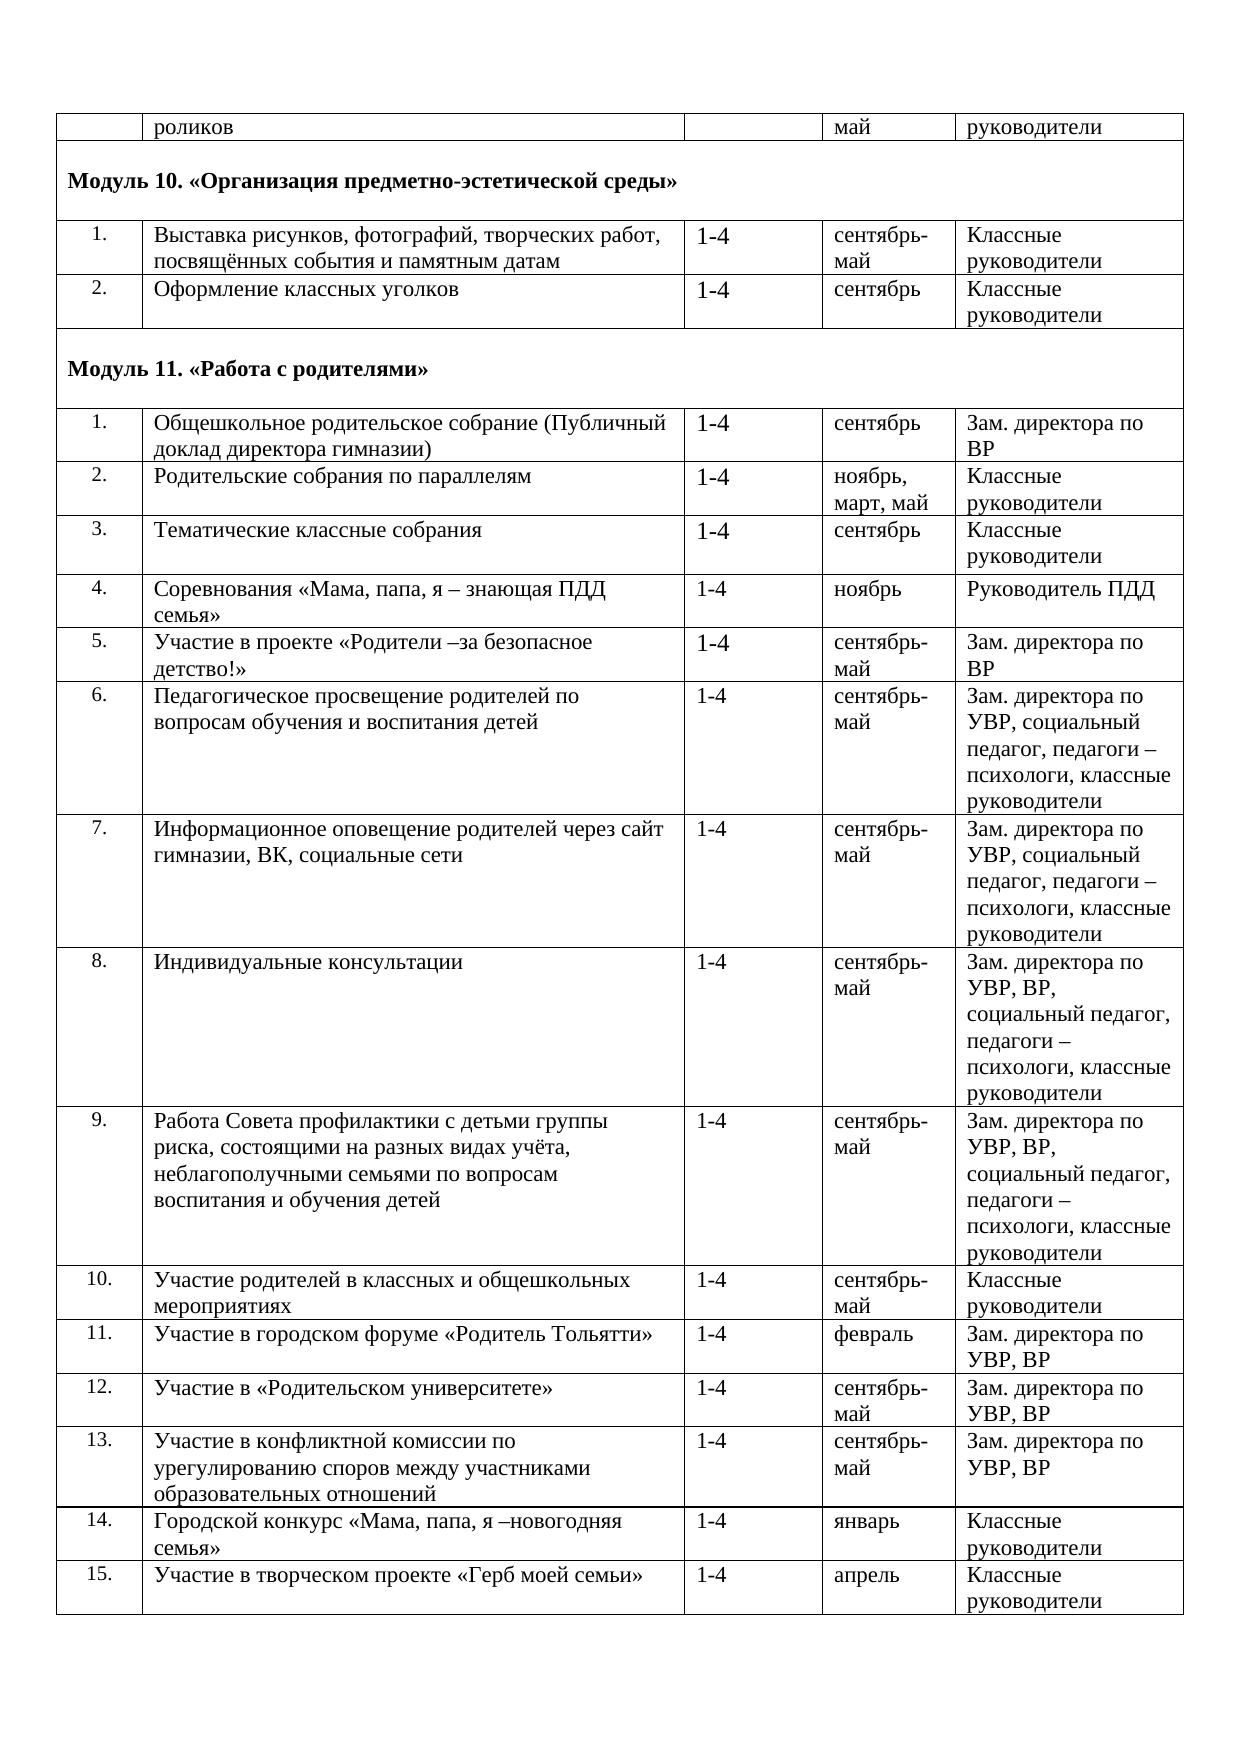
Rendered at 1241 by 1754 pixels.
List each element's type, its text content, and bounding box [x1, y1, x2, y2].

table_cell сентябрь-май [823, 628, 955, 681]
table_cell 1-4 [685, 1561, 822, 1614]
table_cell 1-4 [685, 1374, 822, 1426]
table_cell 1-4 [685, 409, 822, 461]
table_cell Оформление классных уголков [143, 275, 684, 327]
table_cell руководители [956, 114, 1183, 140]
table_cell сентябрь [823, 409, 955, 461]
table_cell Участие в конфликтной комиссии по урегулированию споров между участниками образовательных отношений [143, 1427, 684, 1506]
table_cell Родительские собрания по параллелям [143, 462, 684, 515]
table_cell Участие в проекте «Родители –за безопасное детство!» [143, 628, 684, 681]
table_cell 14. [57, 1508, 142, 1560]
table_cell май [823, 114, 955, 140]
table_cell [57, 114, 142, 140]
table_cell Городской конкурс «Мама, папа, я –новогодняя семья» [143, 1508, 684, 1560]
table_cell Модуль 11. «Работа с родителями» [57, 329, 1183, 407]
table_cell [685, 114, 822, 140]
table_cell сентябрь-май [823, 815, 955, 947]
table_cell сентябрь-май [823, 948, 955, 1106]
table_cell 3. [57, 516, 142, 573]
table_cell 1-4 [685, 575, 822, 627]
table_cell Зам. директора по УВР, социальный педагог, педагоги –психологи, классные руководители [956, 682, 1183, 814]
table_cell сентябрь-май [823, 1374, 955, 1426]
table_cell 6. [57, 682, 142, 814]
table_cell 2. [57, 462, 142, 515]
table_cell 1. [57, 409, 142, 461]
table_cell роликов [143, 114, 684, 140]
table_cell Классные руководители [956, 221, 1183, 274]
table_cell Зам. директора по УВР, ВР, социальный педагог, педагоги –психологи, классные руководители [956, 1107, 1183, 1265]
table_cell сентябрь [823, 516, 955, 573]
table_cell Классные руководители [956, 1561, 1183, 1614]
table_cell Тематические классные собрания [143, 516, 684, 573]
table_cell 2. [57, 275, 142, 327]
table_cell 1. [57, 221, 142, 274]
table_cell 4. [57, 575, 142, 627]
table_cell Соревнования «Мама, папа, я – знающая ПДД семья» [143, 575, 684, 627]
table_cell 12. [57, 1374, 142, 1426]
table_cell Зам. директора по УВР, социальный педагог, педагоги –психологи, классные руководители [956, 815, 1183, 947]
table_cell Зам. директора по ВР [956, 409, 1183, 461]
table_cell Классные руководители [956, 462, 1183, 515]
table_cell 1-4 [685, 275, 822, 327]
table_cell 1-4 [685, 1320, 822, 1372]
table_cell сентябрь-май [823, 1107, 955, 1265]
table_cell 1-4 [685, 462, 822, 515]
table_cell ноябрь [823, 575, 955, 627]
table_cell Участие родителей в классных и общешкольных мероприятиях [143, 1266, 684, 1319]
table_cell 9. [57, 1107, 142, 1265]
table_cell сентябрь-май [823, 1427, 955, 1506]
table_cell Зам. директора по УВР, ВР [956, 1374, 1183, 1426]
table_cell 11. [57, 1320, 142, 1372]
table_cell 15. [57, 1561, 142, 1614]
table_cell Классные руководители [956, 1508, 1183, 1560]
table_cell 5. [57, 628, 142, 681]
table_cell апрель [823, 1561, 955, 1614]
table_cell Участие в творческом проекте «Герб моей семьи» [143, 1561, 684, 1614]
table_cell Руководитель ПДД [956, 575, 1183, 627]
table_cell Индивидуальные консультации [143, 948, 684, 1106]
table_cell 1-4 [685, 1508, 822, 1560]
table_cell 13. [57, 1427, 142, 1506]
table_cell Классные руководители [956, 516, 1183, 573]
table_cell 7. [57, 815, 142, 947]
table_cell Зам. директора по УВР, ВР [956, 1427, 1183, 1506]
table_cell февраль [823, 1320, 955, 1372]
table_cell сентябрь [823, 275, 955, 327]
table_cell Зам. директора по ВР [956, 628, 1183, 681]
table_cell 10. [57, 1266, 142, 1319]
table_cell 1-4 [685, 682, 822, 814]
table_cell 1-4 [685, 221, 822, 274]
table_cell 1-4 [685, 628, 822, 681]
table_cell Выставка рисунков, фотографий, творческих работ, посвящённых события и памятным датам [143, 221, 684, 274]
table_cell Классные руководители [956, 275, 1183, 327]
table_cell сентябрь-май [823, 1266, 955, 1319]
table_cell Зам. директора по УВР, ВР, социальный педагог, педагоги –психологи, классные руководители [956, 948, 1183, 1106]
table_cell 1-4 [685, 815, 822, 947]
table_cell сентябрь-май [823, 682, 955, 814]
table_cell Модуль 10. «Организация предметно-эстетической среды» [57, 141, 1183, 220]
table_cell ноябрь, март, май [823, 462, 955, 515]
table_cell Общешкольное родительское собрание (Публичный доклад директора гимназии) [143, 409, 684, 461]
table_cell Информационное оповещение родителей через сайт гимназии, ВК, социальные сети [143, 815, 684, 947]
table_cell 1-4 [685, 1107, 822, 1265]
table_cell Зам. директора по УВР, ВР [956, 1320, 1183, 1372]
table_cell сентябрь-май [823, 221, 955, 274]
table_cell 1-4 [685, 948, 822, 1106]
table_cell 1-4 [685, 1427, 822, 1506]
table_cell 8. [57, 948, 142, 1106]
table_cell Классные руководители [956, 1266, 1183, 1319]
table_cell январь [823, 1508, 955, 1560]
table_cell Педагогическое просвещение родителей по вопросам обучения и воспитания детей [143, 682, 684, 814]
table_cell 1-4 [685, 1266, 822, 1319]
table_cell 1-4 [685, 516, 822, 573]
table_cell Участие в «Родительском университете» [143, 1374, 684, 1426]
table_cell Работа Совета профилактики с детьми группы риска, состоящими на разных видах учёта, неблагополучными семьями по вопросам воспитания и обучения детей [143, 1107, 684, 1265]
table_cell Участие в городском форуме «Родитель Тольятти» [143, 1320, 684, 1372]
